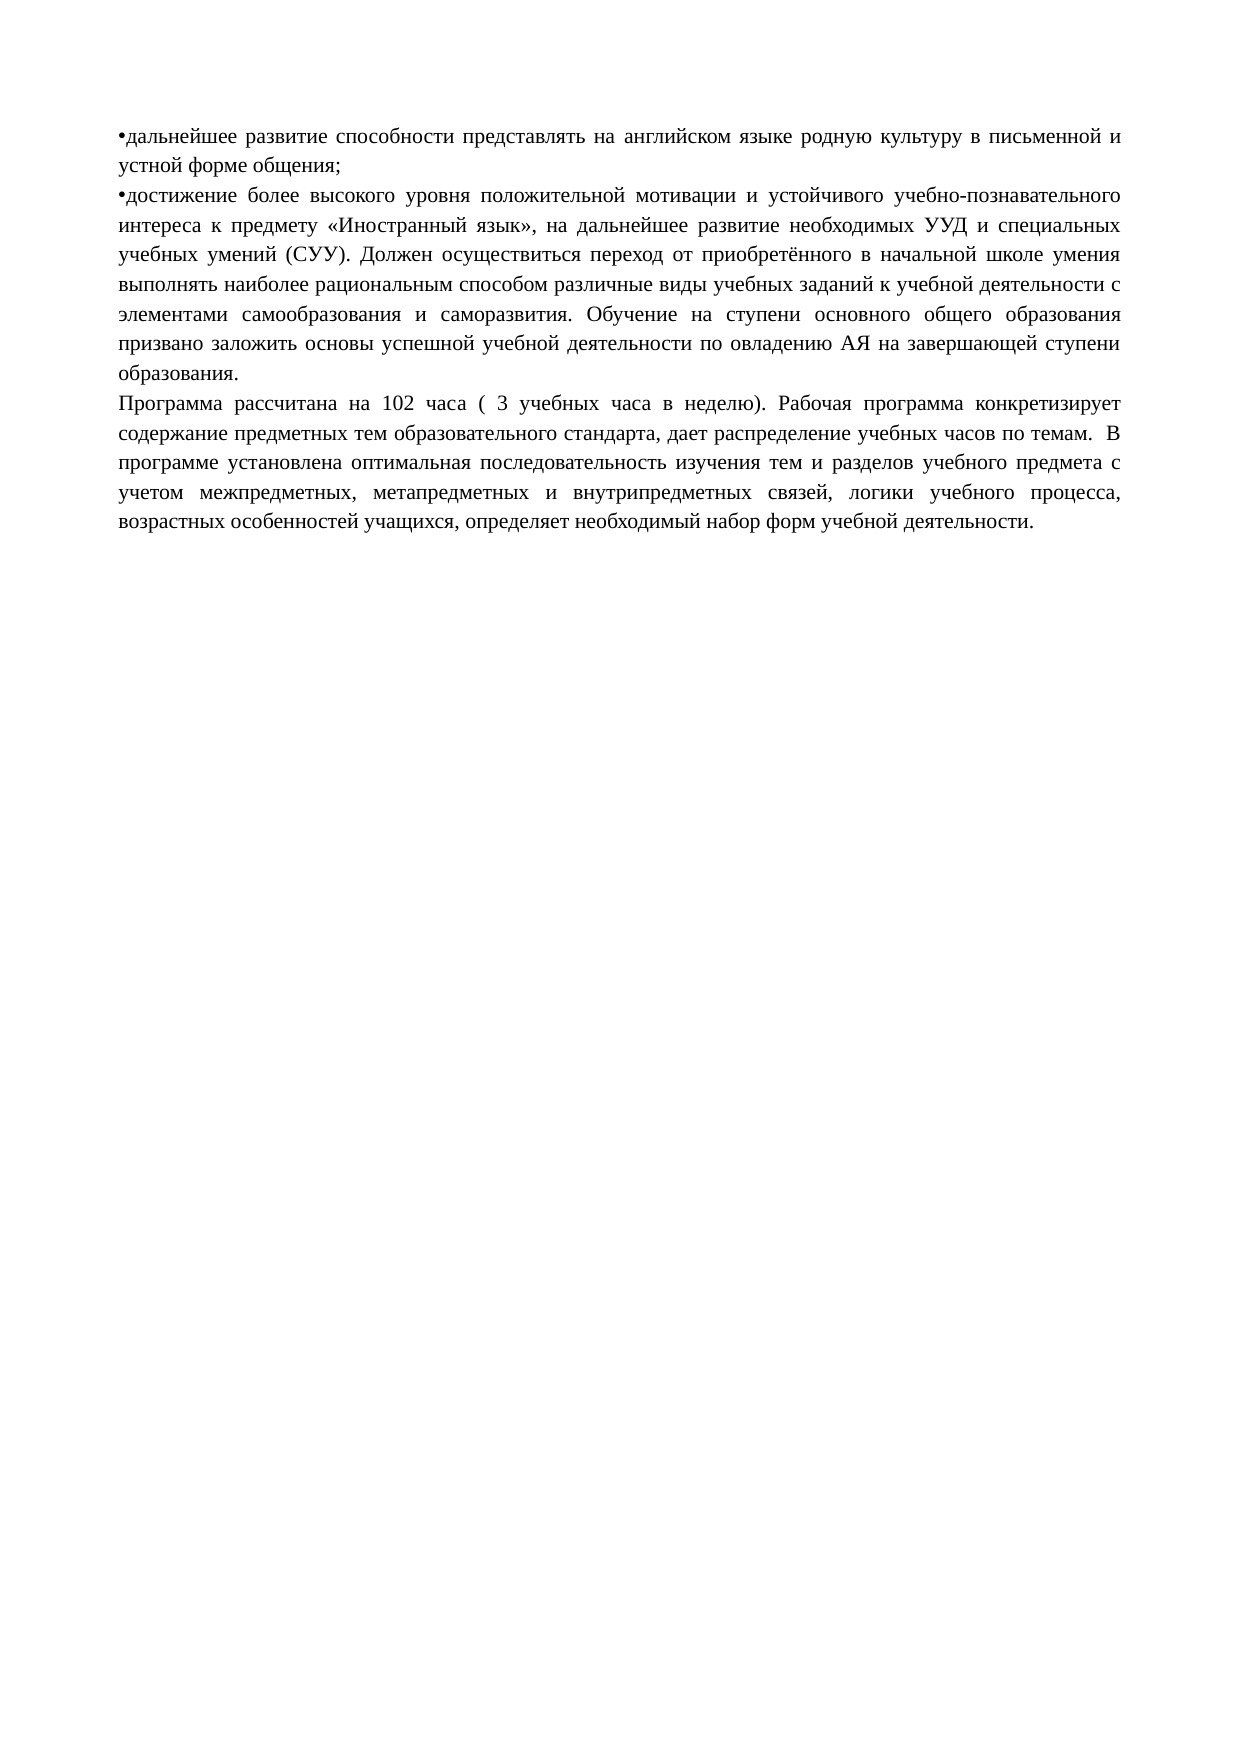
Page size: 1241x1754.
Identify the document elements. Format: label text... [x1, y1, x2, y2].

list достижение более высокого уровня положительной мотивации и устойчивого учебно-познавательного интереса к предмету «Иностранный язык», на дальнейшее развитие необходимых УУД и специальных учебных умений (СУУ). Должен осуществиться переход от приобретённого в начальной школе умения выполнять наиболее рациональным способом различные виды учебных заданий к учебной деятельности с элементами самообразования и саморазвития. Обучение на ступени основного общего образования призвано заложить основы успешной учебной деятельности по овладению АЯ на завершающей ступени образования. [118, 177, 1122, 385]
list дальнейшее развитие способности представлять на английском языке родную культуру в письменной и устной форме общения; [118, 118, 1122, 177]
text Программа рассчитана на 102 часа ( 3 учебных часа в неделю). Рабочая программа конкретизирует содержание предметных тем образовательного стандарта, дает распределение учебных часов по темам. В программе установлена оптимальная последовательность изучения тем и разделов учебного предмета с учетом межпредметных, метапредметных и внутрипредметных связей, логики учебного процесса, возрастных особенностей учащихся, определяет необходимый набор форм учебной деятельности. [118, 385, 1122, 534]
